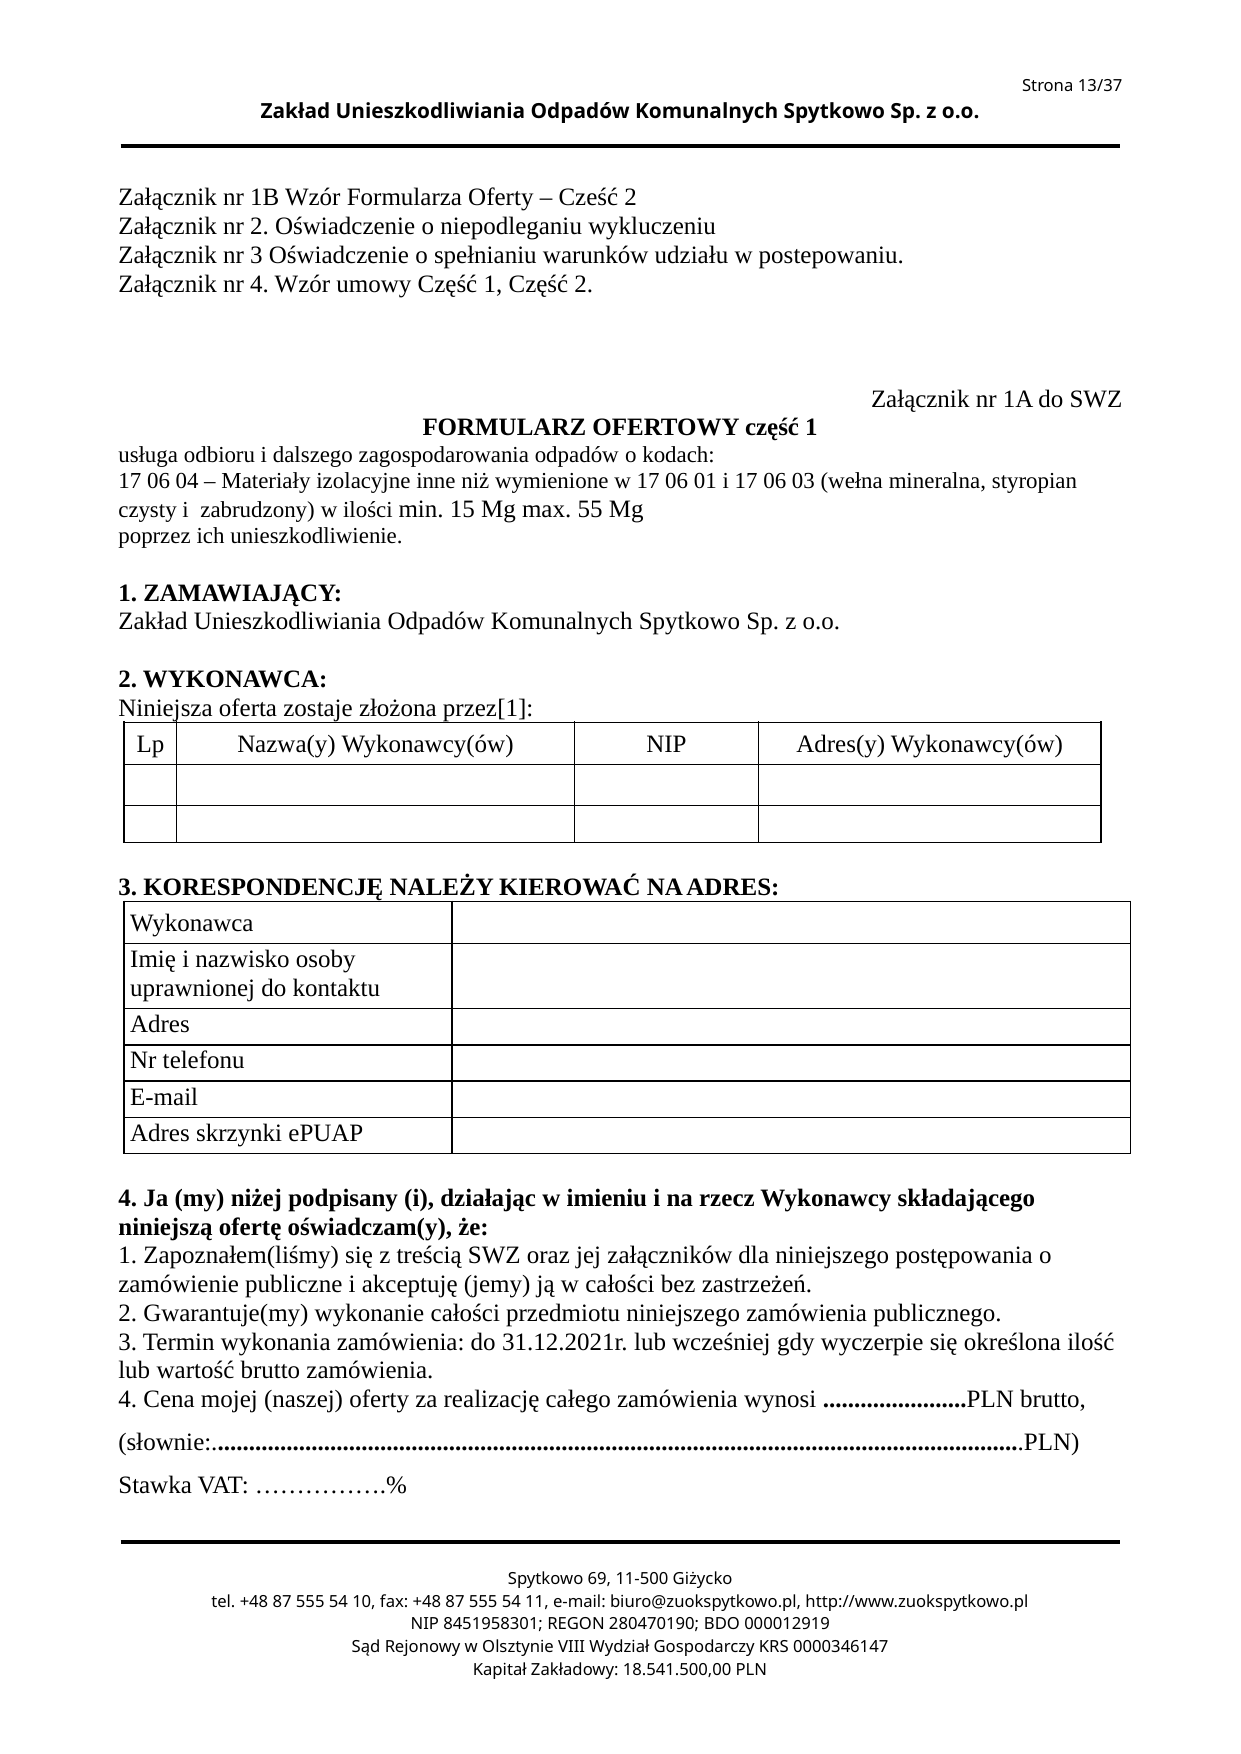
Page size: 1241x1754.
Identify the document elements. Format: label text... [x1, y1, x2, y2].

text 2. Gwarantuje(my) wykonanie całości przedmiotu niniejszego zamówienia publicznego. [118, 1298, 1122, 1327]
table_cell [453, 1046, 1130, 1080]
table_cell [453, 944, 1130, 1008]
text usługa odbioru i dalszego zagospodarowania odpadów o kodach: [118, 441, 1122, 467]
table_cell [177, 765, 574, 804]
table_header Lp [125, 723, 176, 764]
text poprzez ich unieszkodliwienie. [118, 523, 1122, 549]
text 2. WYKONAWCA: [118, 664, 1122, 693]
table_cell [759, 765, 1100, 804]
table_header Nazwa(y) Wykonawcy(ów) [177, 723, 574, 764]
text 1. ZAMAWIAJĄCY: [118, 578, 1122, 606]
text Załącznik nr 1A do SWZ [118, 384, 1122, 412]
table_cell [575, 765, 758, 804]
table_cell [759, 806, 1100, 841]
table_cell Adres [125, 1009, 451, 1044]
table_cell [453, 1082, 1130, 1116]
text 3. Termin wykonania zamówienia: do 31.12.2021r. lub wcześniej gdy wyczerpie się określona ilość lub wartość brutto zamówienia. [118, 1327, 1122, 1384]
table_cell E-mail [125, 1082, 451, 1116]
table_cell Imię i nazwisko osoby uprawnionej do kontaktu [125, 944, 451, 1008]
text 4. Cena mojej (naszej) oferty za realizację całego zamówienia wynosi .......................PLN brutto, (słownie:..................................................................................................................................PLN) Stawka VAT: …………….% [118, 1384, 1122, 1499]
table_header NIP [575, 723, 758, 764]
table_cell [453, 1009, 1130, 1044]
table_header [453, 902, 1130, 943]
text Załącznik nr 1B Wzór Formularza Oferty – Cześć 2 [118, 182, 1122, 211]
table_cell [125, 765, 176, 804]
text Niniejsza oferta zostaje złożona przez[1]: [118, 693, 1122, 721]
text FORMULARZ OFERTOWY część 1 [118, 412, 1122, 441]
text 17 06 04 – Materiały izolacyjne inne niż wymienione w 17 06 01 i 17 06 03 (wełna mineralna, styropian czysty i zabrudzony) w ilości min. 15 Mg max. 55 Mg [118, 467, 1122, 523]
table_header Wykonawca [125, 902, 451, 943]
text Zakład Unieszkodliwiania Odpadów Komunalnych Spytkowo Sp. z o.o. [118, 606, 1122, 635]
text Załącznik nr 4. Wzór umowy Część 1, Część 2. [118, 269, 1122, 297]
text Załącznik nr 2. Oświadczenie o niepodleganiu wykluczeniu [118, 211, 1122, 240]
table_cell [575, 806, 758, 841]
text Załącznik nr 3 Oświadczenie o spełnianiu warunków udziału w postepowaniu. [118, 240, 1122, 269]
table_cell Nr telefonu [125, 1046, 451, 1080]
text 4. Ja (my) niżej podpisany (i), działając w imieniu i na rzecz Wykonawcy składającego niniejszą ofertę oświadczam(y), że: [118, 1154, 1122, 1241]
table_cell Adres skrzynki ePUAP [125, 1118, 451, 1153]
table_header Adres(y) Wykonawcy(ów) [759, 723, 1100, 764]
table_cell [125, 806, 176, 841]
table_cell [177, 806, 574, 841]
table_cell [453, 1118, 1130, 1153]
text 3. KORESPONDENCJĘ NALEŻY KIEROWAĆ NA ADRES: [118, 872, 1122, 901]
text 1. Zapoznałem(liśmy) się z treścią SWZ oraz jej załączników dla niniejszego postępowania o zamówienie publiczne i akceptuję (jemy) ją w całości bez zastrzeżeń. [118, 1241, 1122, 1298]
